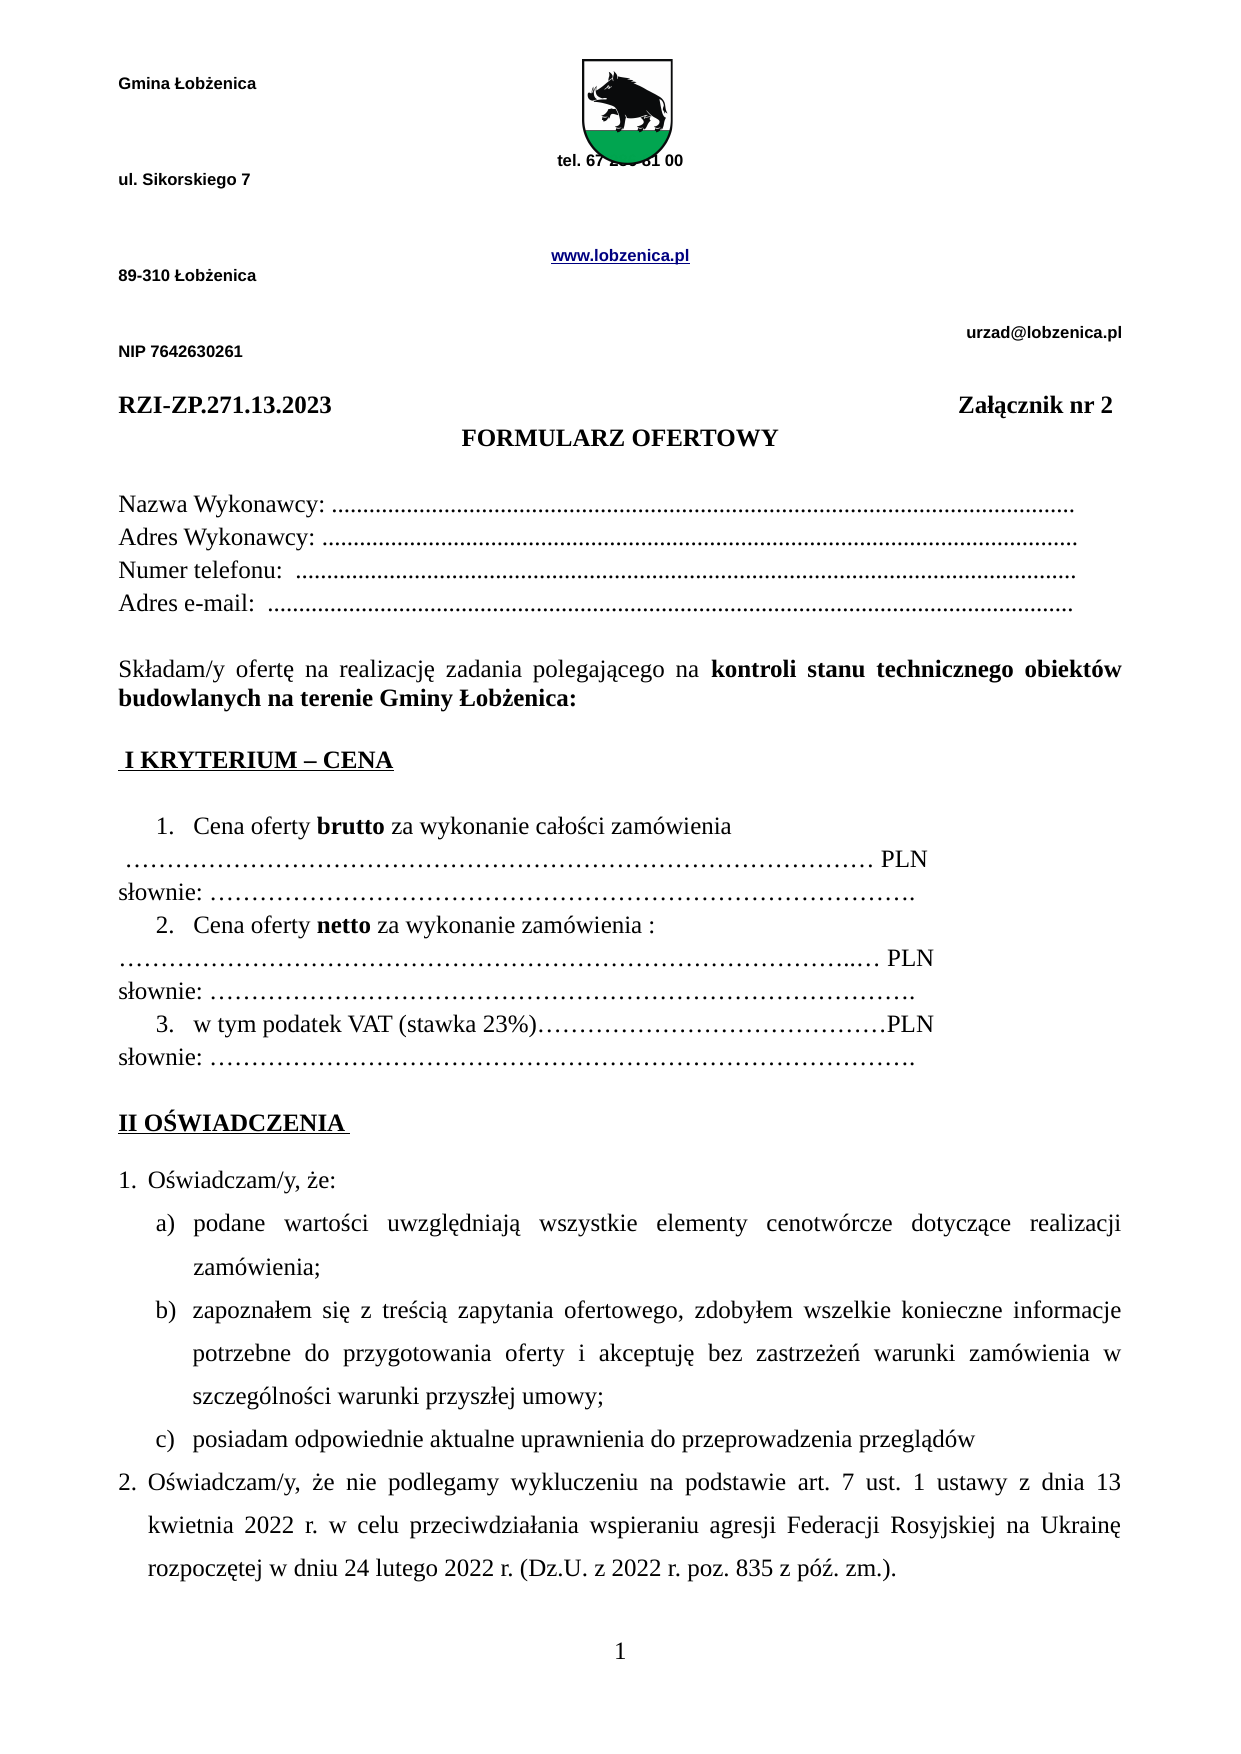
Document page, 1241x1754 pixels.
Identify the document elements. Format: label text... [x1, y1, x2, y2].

subtitle FORMULARZ OFERTOWY [118, 423, 1122, 452]
text Nazwa Wykonawcy: ....................................................................................................................... [118, 489, 1122, 518]
list Cena oferty brutto za wykonanie całości zamówienia [156, 811, 1122, 839]
list Oświadczam/y, że: [118, 1165, 1122, 1194]
subtitle RZI-ZP.271.13.2023 Załącznik nr 2 [118, 390, 1122, 419]
text Składam/y ofertę na realizację zadania polegającego na kontroli stanu technicznego obiektów budowlanych na terenie Gminy Łobżenica: [118, 654, 1122, 712]
list zapoznałem się z treścią zapytania ofertowego, zdobyłem wszelkie konieczne informacje potrzebne do przygotowania oferty i akceptuję bez zastrzeżeń warunki zamówienia w szczególności warunki przyszłej umowy; [155, 1295, 1122, 1410]
list Oświadczam/y, że nie podlegamy wykluczeniu na podstawie art. 7 ust. 1 ustawy z dnia 13 kwietnia 2022 r. w celu przeciwdziałania wspieraniu agresji Federacji Rosyjskiej na Ukrainę rozpoczętej w dniu 24 lutego 2022 r. (Dz.U. z 2022 r. poz. 835 z póź. zm.). [118, 1467, 1122, 1582]
list podane wartości uwzględniają wszystkie elementy cenotwórcze dotyczące realizacji zamówienia; [156, 1208, 1122, 1280]
text Adres Wykonawcy: ......................................................................................................................... [118, 522, 1122, 551]
list posiadam odpowiednie aktualne uprawnienia do przeprowadzenia przeglądów [155, 1424, 1122, 1453]
text słownie: …………………………………………………………………………. [118, 976, 1122, 1004]
text ……………………………………………………………………………..… PLN [118, 943, 1122, 972]
text słownie: …………………………………………………………………………. [118, 877, 1122, 906]
text Adres e-mail: ................................................................................................................................. [118, 588, 1122, 617]
text Numer telefonu: ............................................................................................................................. [118, 555, 1122, 584]
list Cena oferty netto za wykonanie zamówienia : [156, 910, 1122, 938]
text I KRYTERIUM – CENA [118, 745, 1122, 773]
text ……………………………………………………………………………… PLN [118, 844, 1122, 872]
list w tym podatek VAT (stawka 23%)……………………………………PLN [156, 1009, 1122, 1038]
text słownie: …………………………………………………………………………. [118, 1042, 1122, 1071]
text II OŚWIADCZENIA [118, 1108, 1122, 1137]
